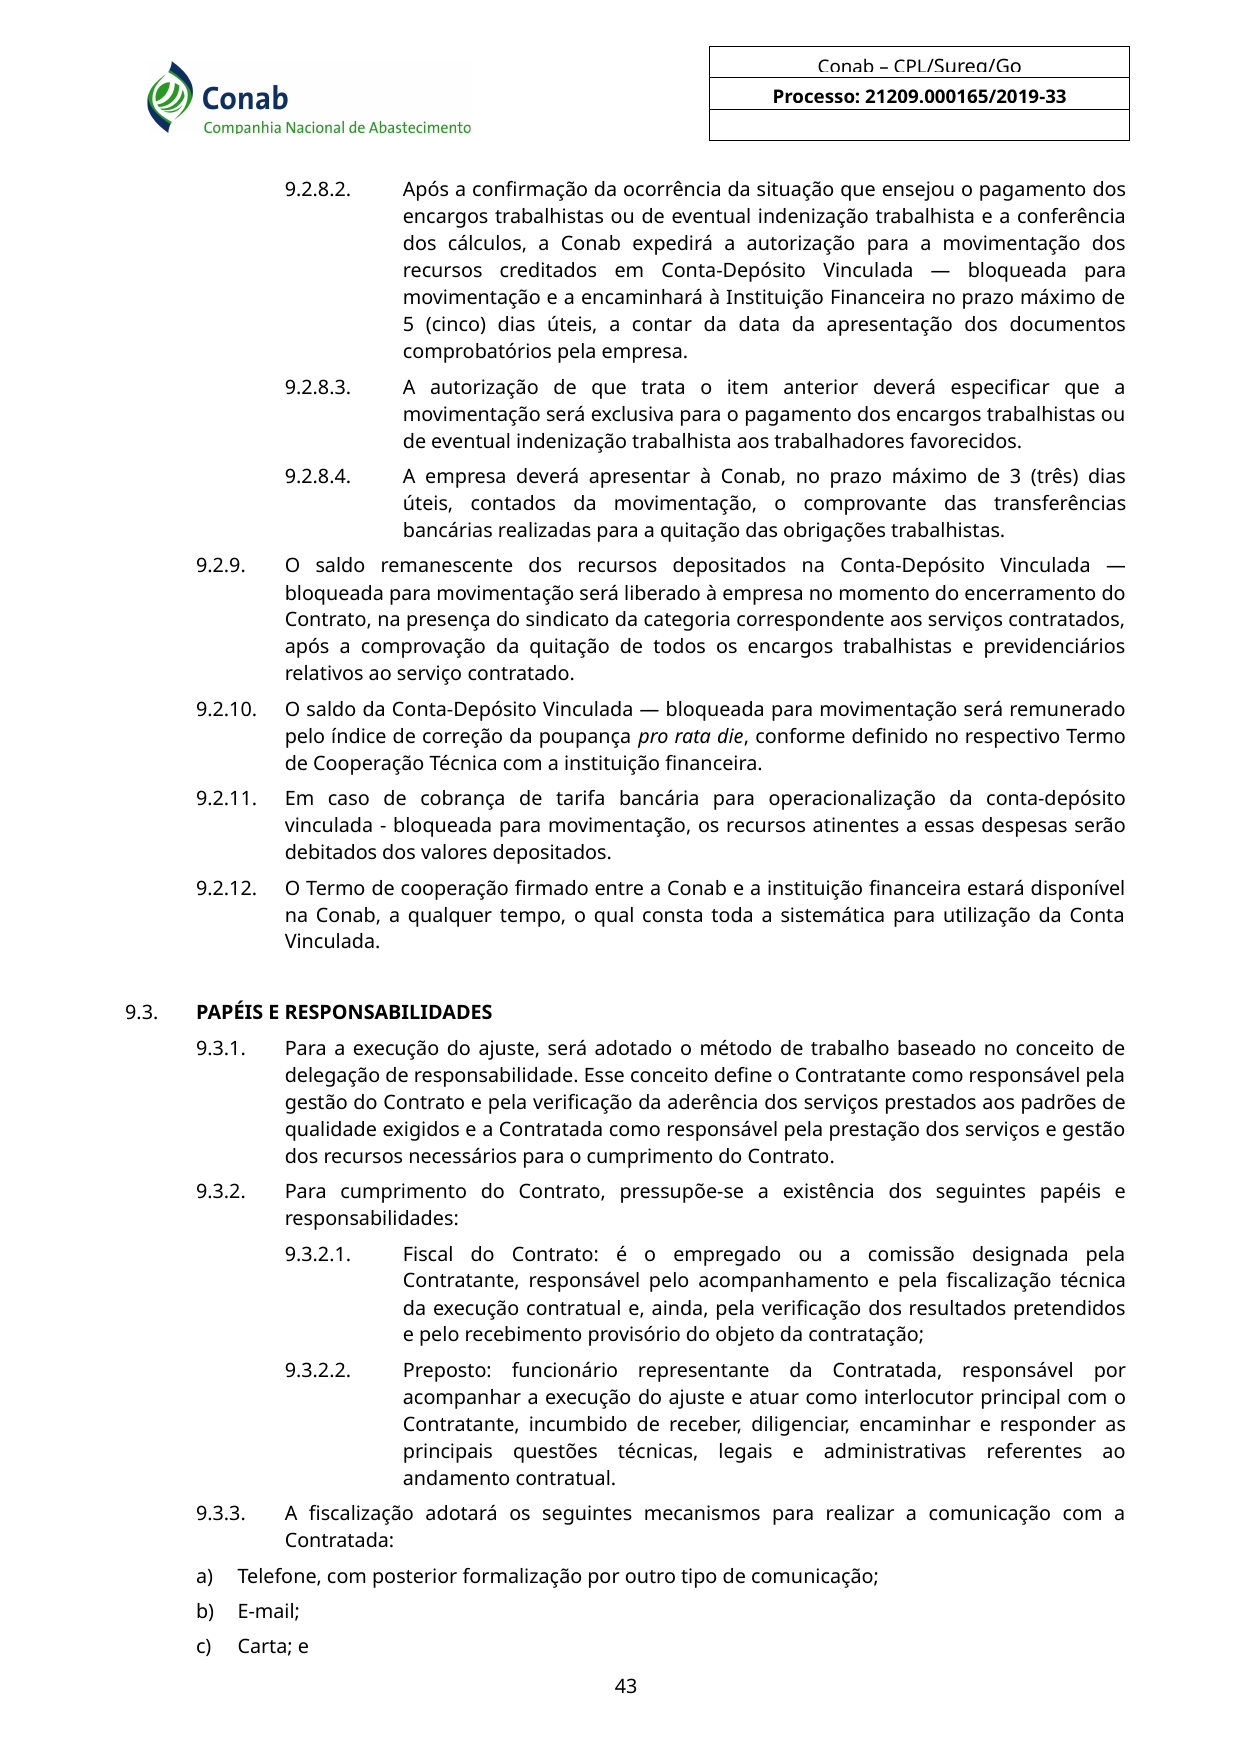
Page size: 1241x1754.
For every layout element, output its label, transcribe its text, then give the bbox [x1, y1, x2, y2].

list Telefone, com posterior formalização por outro tipo de comunicação; [196, 1562, 1127, 1589]
list Para cumprimento do Contrato, pressupõe-se a existência dos seguintes papéis e responsabilidades: [196, 1177, 1127, 1231]
list O saldo remanescente dos recursos depositados na Conta-Depósito Vinculada ― bloqueada para movimentação será liberado à empresa no momento do encerramento do Contrato, na presença do sindicato da categoria correspondente aos serviços contratados, após a comprovação da quitação de todos os encargos trabalhistas e previdenciários relativos ao serviço contratado. [196, 552, 1127, 687]
list O Termo de cooperação firmado entre a Conab e a instituição financeira estará disponível na Conab, a qualquer tempo, o qual consta toda a sistemática para utilização da Conta Vinculada. [196, 874, 1127, 955]
list A autorização de que trata o item anterior deverá especificar que a movimentação será exclusiva para o pagamento dos encargos trabalhistas ou de eventual indenização trabalhista aos trabalhadores favorecidos. [284, 373, 1127, 454]
list E-mail; [196, 1597, 1127, 1624]
list A empresa deverá apresentar à Conab, no prazo máximo de 3 (três) dias úteis, contados da movimentação, o comprovante das transferências bancárias realizadas para a quitação das obrigações trabalhistas. [284, 462, 1127, 543]
list A fiscalização adotará os seguintes mecanismos para realizar a comunicação com a Contratada: [196, 1499, 1127, 1553]
list Fiscal do Contrato: é o empregado ou a comissão designada pela Contratante, responsável pelo acompanhamento e pela fiscalização técnica da execução contratual e, ainda, pela verificação dos resultados pretendidos e pelo recebimento provisório do objeto da contratação; [284, 1240, 1127, 1348]
list Preposto: funcionário representante da Contratada, responsável por acompanhar a execução do ajuste e atuar como interlocutor principal com o Contratante, incumbido de receber, diligenciar, encaminhar e responder as principais questões técnicas, legais e administrativas referentes ao andamento contratual. [284, 1356, 1127, 1491]
picture [147, 61, 471, 134]
list Carta; e [196, 1633, 1127, 1660]
list Para a execução do ajuste, será adotado o método de trabalho baseado no conceito de delegação de responsabilidade. Esse conceito define o Contratante como responsável pela gestão do Contrato e pela verificação da aderência dos serviços prestados aos padrões de qualidade exigidos e a Contratada como responsável pela prestação dos serviços e gestão dos recursos necessários para o cumprimento do Contrato. [196, 1034, 1127, 1169]
list PAPÉIS E RESPONSABILIDADES [125, 999, 1127, 1026]
list O saldo da Conta-Depósito Vinculada ― bloqueada para movimentação será remunerado pelo índice de correção da poupança pro rata die, conforme definido no respectivo Termo de Cooperação Técnica com a instituição financeira. [196, 695, 1127, 776]
list Em caso de cobrança de tarifa bancária para operacionalização da conta-depósito vinculada - bloqueada para movimentação, os recursos atinentes a essas despesas serão debitados dos valores depositados. [196, 784, 1127, 865]
list Após a confirmação da ocorrência da situação que ensejou o pagamento dos encargos trabalhistas ou de eventual indenização trabalhista e a conferência dos cálculos, a Conab expedirá a autorização para a movimentação dos recursos creditados em Conta-Depósito Vinculada ― bloqueada para movimentação e a encaminhará à Instituição Financeira no prazo máximo de 5 (cinco) dias úteis, a contar da data da apresentação dos documentos comprobatórios pela empresa. [284, 176, 1127, 364]
